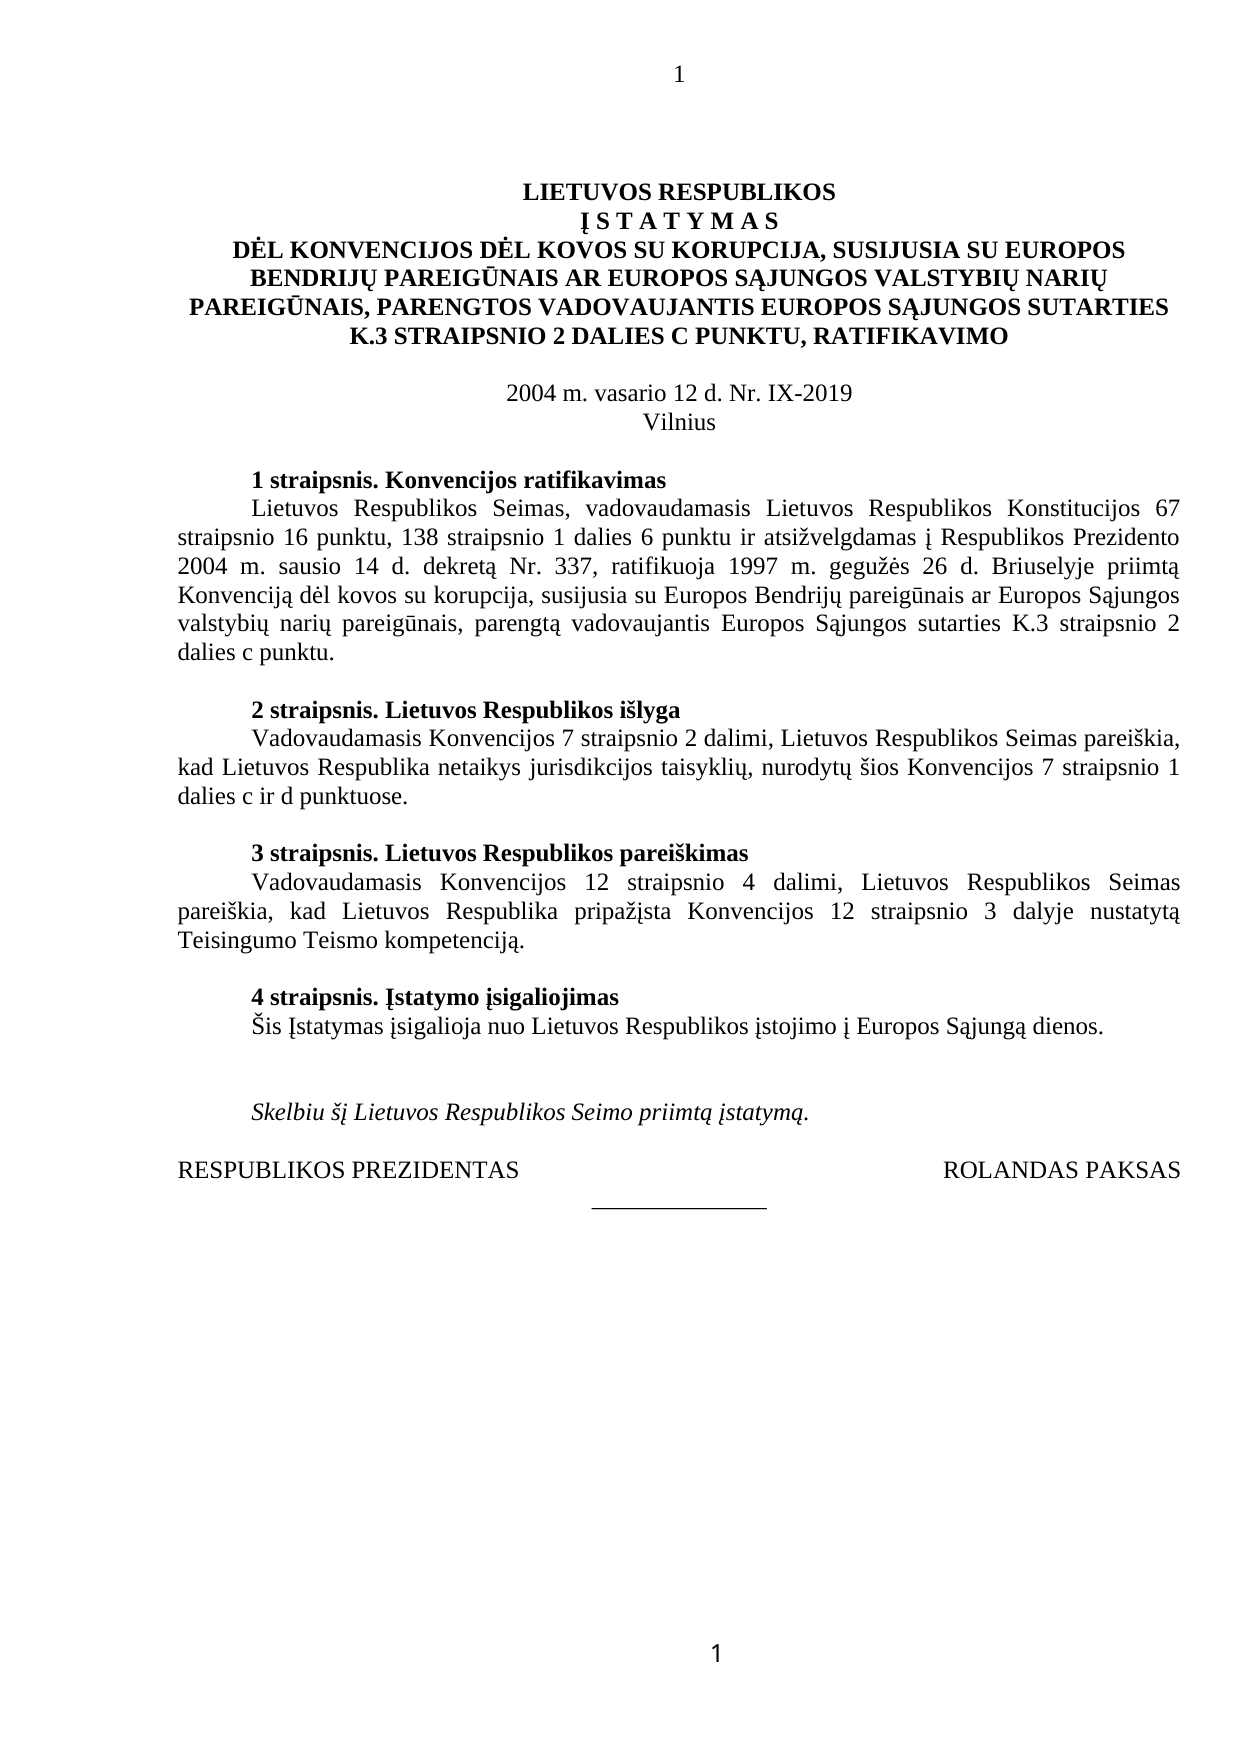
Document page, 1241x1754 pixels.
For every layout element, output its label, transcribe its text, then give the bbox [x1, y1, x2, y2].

text Lietuvos Respublikos Seimas, vadovaudamasis Lietuvos Respublikos Konstitucijos 67 straipsnio 16 punktu, 138 straipsnio 1 dalies 6 punktu ir atsižvelgdamas į Respublikos Prezidento 2004 m. sausio 14 d. dekretą Nr. 337, ratifikuoja 1997 m. gegužės 26 d. Briuselyje priimtą Konvenciją dėl kovos su korupcija, susijusia su Europos Bendrijų pareigūnais ar Europos Sąjungos valstybių narių pareigūnais, parengtą vadovaujantis Europos Sąjungos sutarties K.3 straipsnio 2 dalies c punktu. [177, 493, 1181, 666]
text Šis Įstatymas įsigalioja nuo Lietuvos Respublikos įstojimo į Europos Sąjungą dienos. [177, 1011, 1181, 1040]
text ______________ [177, 1183, 1181, 1212]
text LIETUVOS RESPUBLIKOS [177, 177, 1181, 206]
text Vadovaudamasis Konvencijos 12 straipsnio 4 dalimi, Lietuvos Respublikos Seimas pareiškia, kad Lietuvos Respublika pripažįsta Konvencijos 12 straipsnio 3 dalyje nustatytą Teisingumo Teismo kompetenciją. [177, 867, 1181, 953]
text RESPUBLIKOS PREZIDENTAS ROLANDAS PAKSAS [177, 1155, 1181, 1183]
text 2004 m. vasario 12 d. Nr. IX-2019 [177, 378, 1181, 407]
text Vilnius [177, 407, 1181, 436]
text Vadovaudamasis Konvencijos 7 straipsnio 2 dalimi, Lietuvos Respublikos Seimas pareiškia, kad Lietuvos Respublika netaikys jurisdikcijos taisyklių, nurodytų šios Konvencijos 7 straipsnio 1 dalies c ir d punktuose. [177, 723, 1181, 810]
text 1 straipsnis. Konvencijos ratifikavimas [177, 465, 1181, 493]
text 3 straipsnis. Lietuvos Respublikos pareiškimas [177, 838, 1181, 867]
text 2 straipsnis. Lietuvos Respublikos išlyga [177, 695, 1181, 723]
text Skelbiu šį Lietuvos Respublikos Seimo priimtą įstatymą. [177, 1097, 1181, 1126]
text Į S T A T Y M A S [177, 206, 1181, 235]
text DĖL KONVENCIJOS DĖL KOVOS SU KORUPCIJA, SUSIJUSIA SU EUROPOS BENDRIJŲ PAREIGŪNAIS AR EUROPOS SĄJUNGOS VALSTYBIŲ NARIŲ PAREIGŪNAIS, PARENGTOS VADOVAUJANTIS EUROPOS SĄJUNGOS SUTARTIES K.3 STRAIPSNIO 2 DALIES C PUNKTU, RATIFIKAVIMO [177, 235, 1181, 350]
text 4 straipsnis. Įstatymo įsigaliojimas [177, 982, 1181, 1011]
